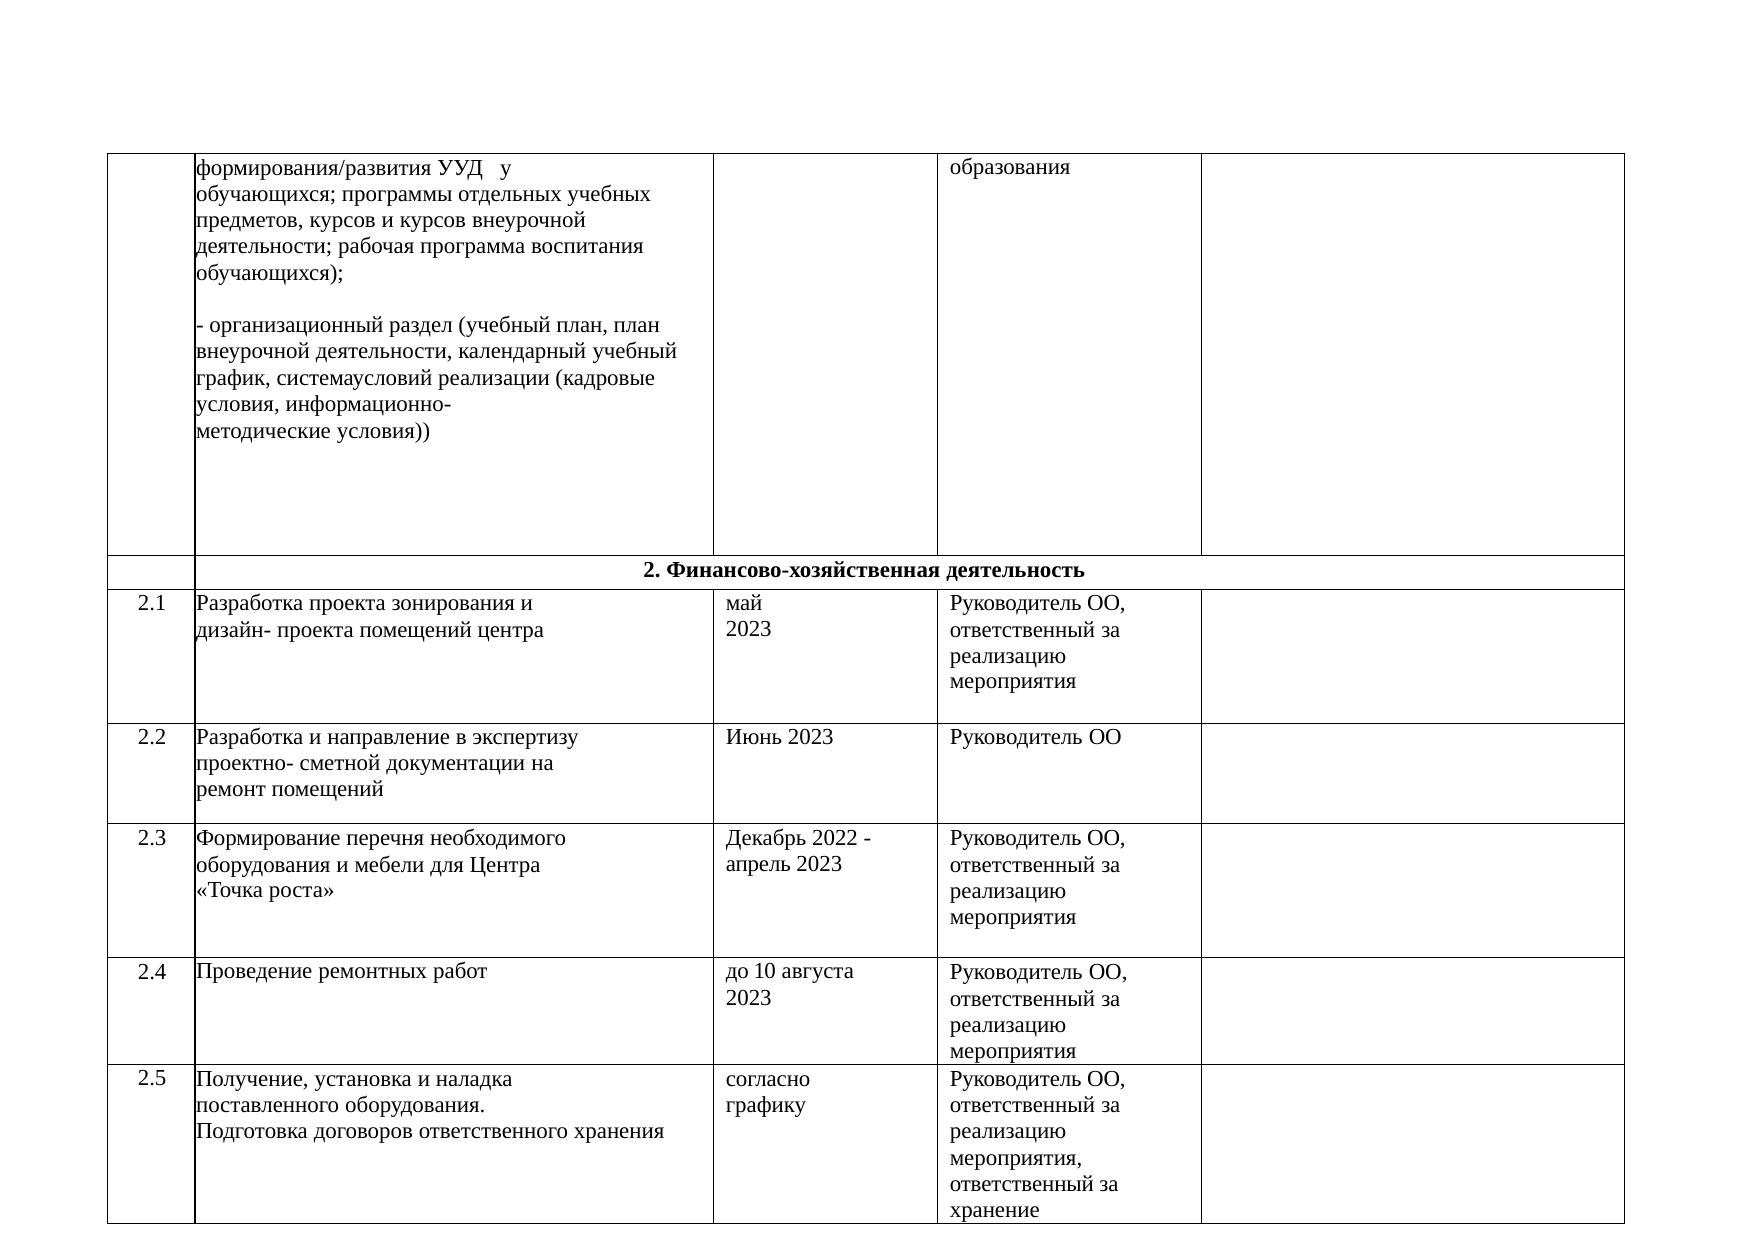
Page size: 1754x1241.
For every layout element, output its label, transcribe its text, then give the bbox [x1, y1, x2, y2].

table_cell Декабрь 2022 - апрель 2023 [714, 824, 937, 957]
table_cell [1202, 824, 1624, 957]
table_header образования [938, 154, 1201, 555]
table_cell Руководитель ОО, ответственный за реализацию мероприятия [938, 590, 1201, 723]
table_header формирования/развития УУД у обучающихся; программы отдельных учебных предметов, курсов и курсов внеурочной деятельности; рабочая программа воспитания обучающихся); - организационный раздел (учебный план, план внеурочной деятельности, календарный учебный график, системаусловий реализации (кадровые условия, информационно- методические условия)) [196, 154, 713, 555]
table_header [108, 154, 194, 555]
table_cell 2.3 [108, 824, 194, 957]
table_cell Руководитель ОО, ответственный за реализацию мероприятия [938, 824, 1201, 957]
table_cell май 2023 [714, 590, 937, 723]
table_cell согласно графику [714, 1065, 937, 1223]
table_cell [1202, 958, 1624, 1064]
table_cell до 10 августа 2023 [714, 958, 937, 1064]
table_cell [1202, 590, 1624, 723]
table_cell Руководитель ОО, ответственный за реализацию мероприятия, ответственный за хранение [938, 1065, 1201, 1223]
table_cell Июнь 2023 [714, 724, 937, 823]
table_cell Руководитель ОО [938, 724, 1201, 823]
table_cell Получение, установка и наладка поставленного оборудования. Подготовка договоров ответственного хранения [196, 1065, 713, 1223]
table_header [1202, 154, 1624, 555]
table_cell 2.2 [108, 724, 194, 823]
table_cell 2.5 [108, 1065, 194, 1223]
table_cell Разработка и направление в экспертизу проектно- сметной документации на ремонт помещений [196, 724, 713, 823]
table_header [714, 154, 937, 555]
table_cell 2.4 [108, 958, 194, 1064]
table_cell [108, 556, 194, 588]
table_cell [1202, 724, 1624, 823]
table_cell 2. Финансово-хозяйственная деятельность [196, 556, 1624, 588]
table_cell Разработка проекта зонирования и дизайн- проекта помещений центра [196, 590, 713, 723]
table_cell 2.1 [108, 590, 194, 723]
table_cell [1202, 1065, 1624, 1223]
table_cell Формирование перечня необходимого оборудования и мебели для Центра «Точка роста» [196, 824, 713, 957]
table_cell Проведение ремонтных работ [196, 958, 713, 1064]
table_cell Руководитель ОО, ответственный за реализацию мероприятия [938, 958, 1201, 1064]
